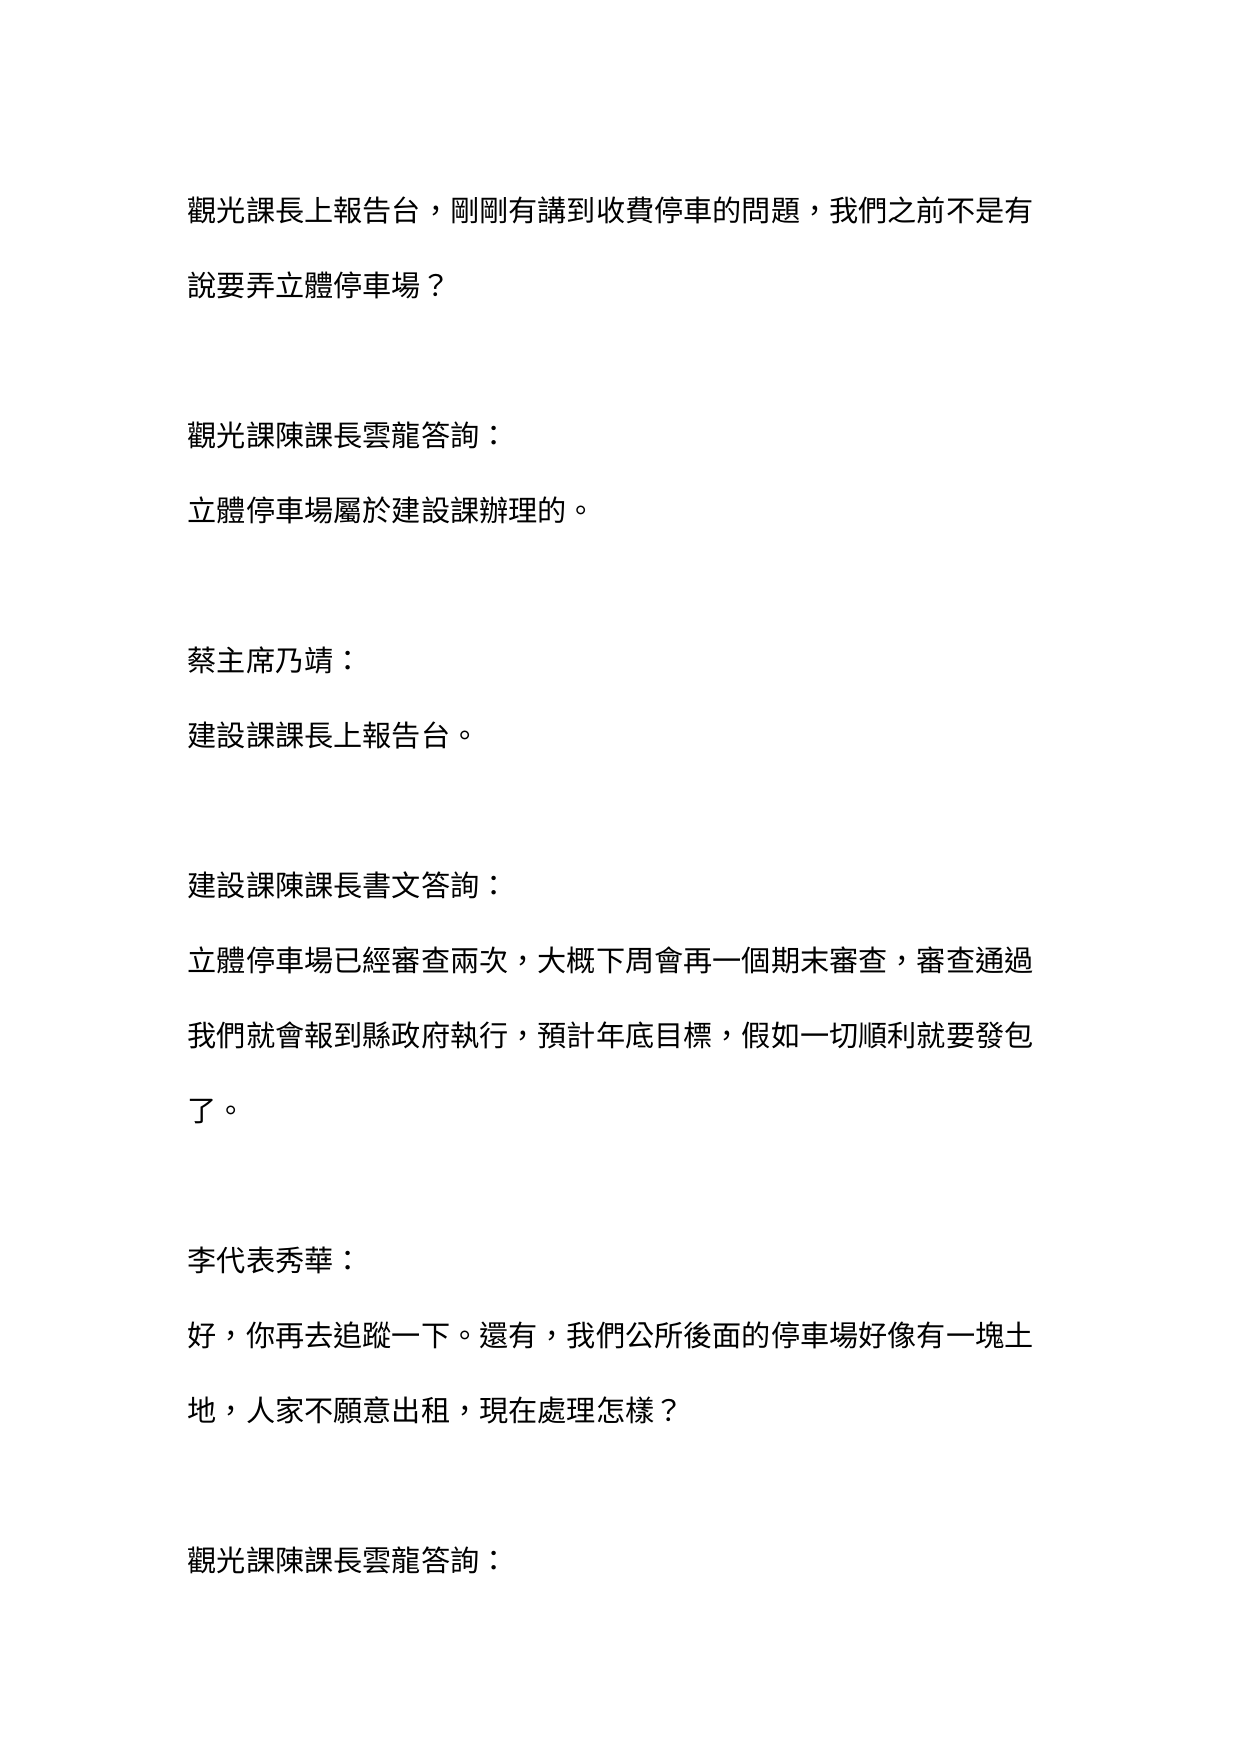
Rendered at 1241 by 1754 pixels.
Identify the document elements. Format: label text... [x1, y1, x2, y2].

text 立體停車場屬於建設課辦理的。 [187, 464, 1053, 539]
text 李代表秀華： [187, 1214, 1053, 1289]
text 好，你再去追蹤一下。還有，我們公所後面的停車場好像有一塊土地，人家不願意出租，現在處理怎樣？ [187, 1289, 1053, 1439]
text 建設課陳課長書文答詢： [187, 839, 1053, 914]
text 觀光課長上報告台，剛剛有講到收費停車的問題，我們之前不是有說要弄立體停車場？ [187, 164, 1053, 314]
text 觀光課陳課長雲龍答詢： [187, 1514, 1053, 1589]
text 蔡主席乃靖： [187, 614, 1053, 689]
text 建設課課長上報告台。 [187, 689, 1053, 764]
text 觀光課陳課長雲龍答詢： [187, 389, 1053, 464]
text 立體停車場已經審查兩次，大概下周會再一個期末審查，審查通過我們就會報到縣政府執行，預計年底目標，假如一切順利就要發包了。 [187, 914, 1053, 1139]
